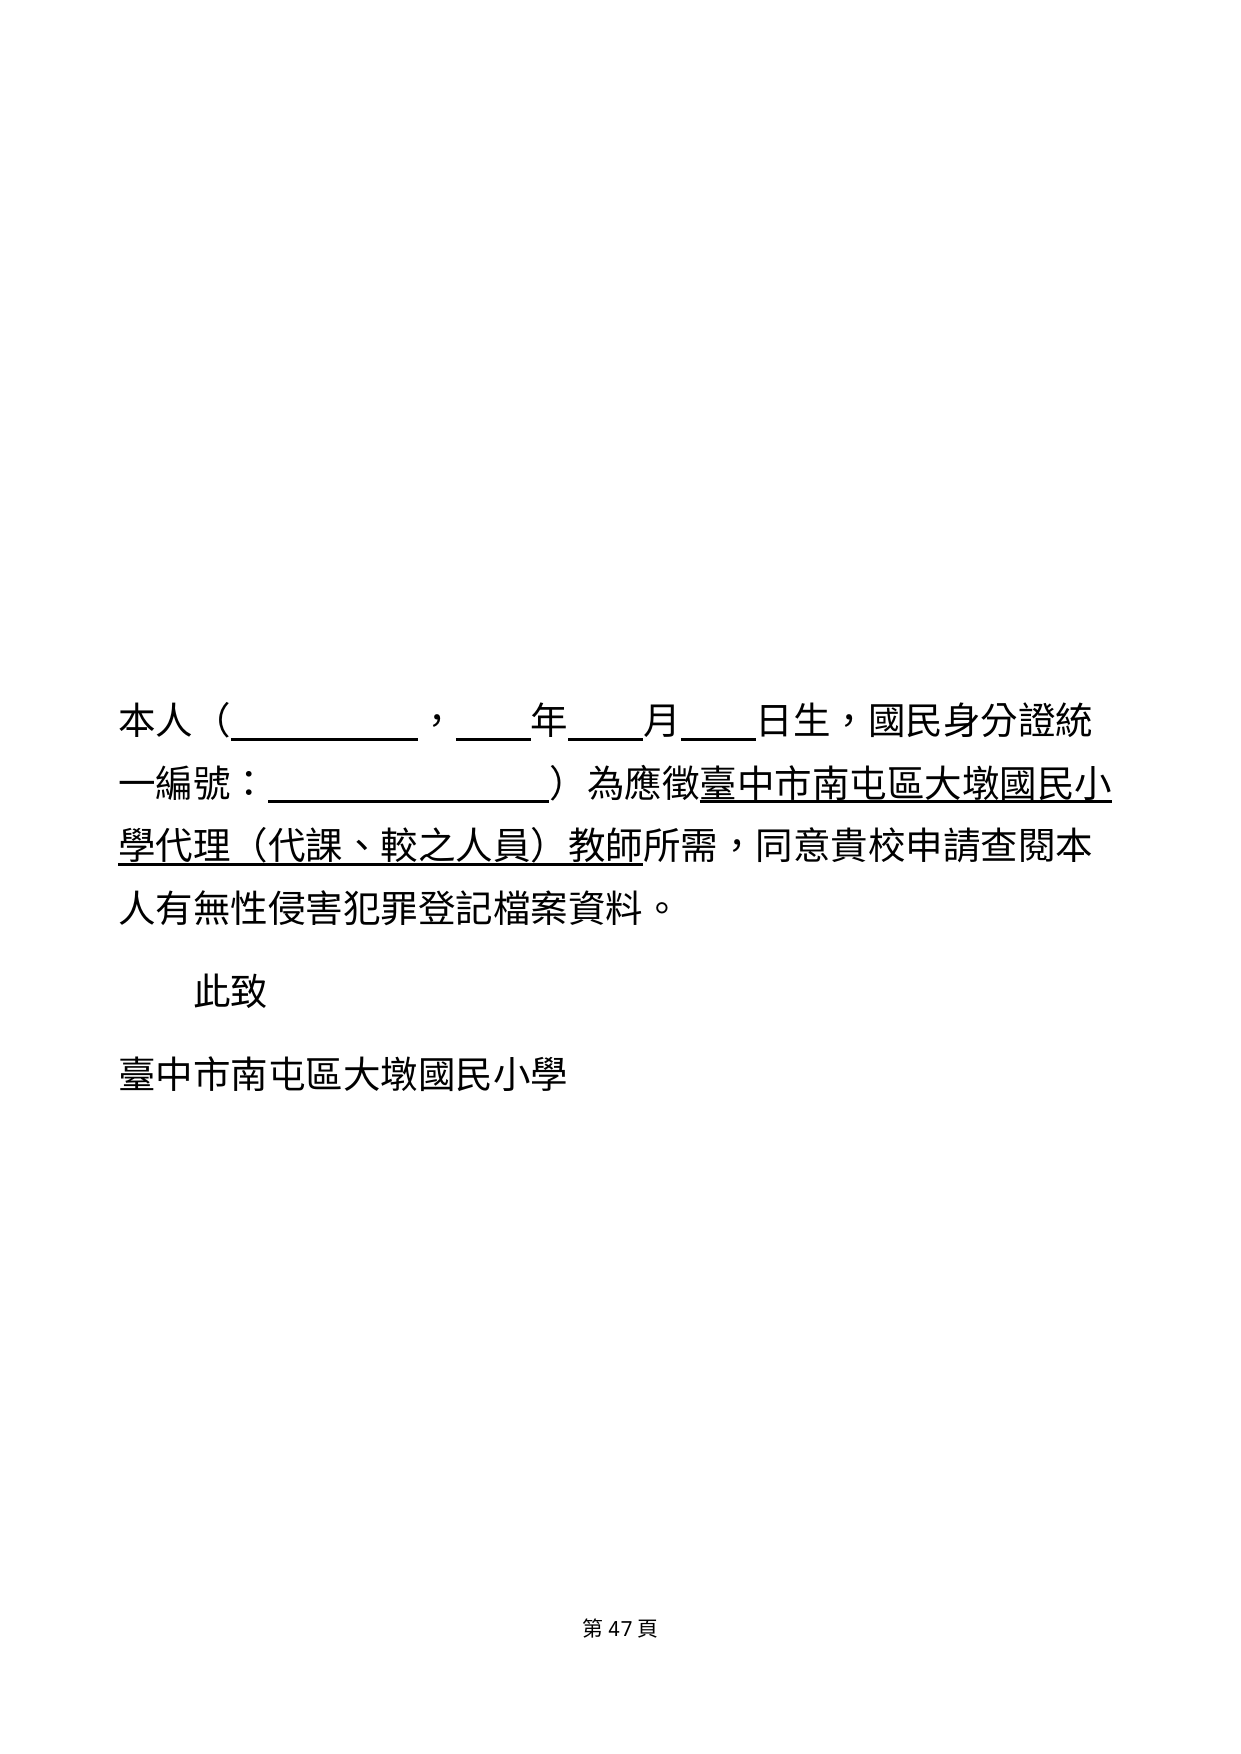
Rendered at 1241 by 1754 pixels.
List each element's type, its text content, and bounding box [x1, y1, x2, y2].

text 本人（ ， 年 月 日生，國民身分證統一編號： ）為應徵臺中市南屯區大墩國民小學代理（代課、較之人員）教師所需，同意貴校申請查閱本人有無性侵害犯罪登記檔案資料。 [118, 677, 1122, 927]
text 此致 [118, 947, 1122, 1010]
text 臺中市南屯區大墩國民小學 [118, 1031, 1122, 1093]
